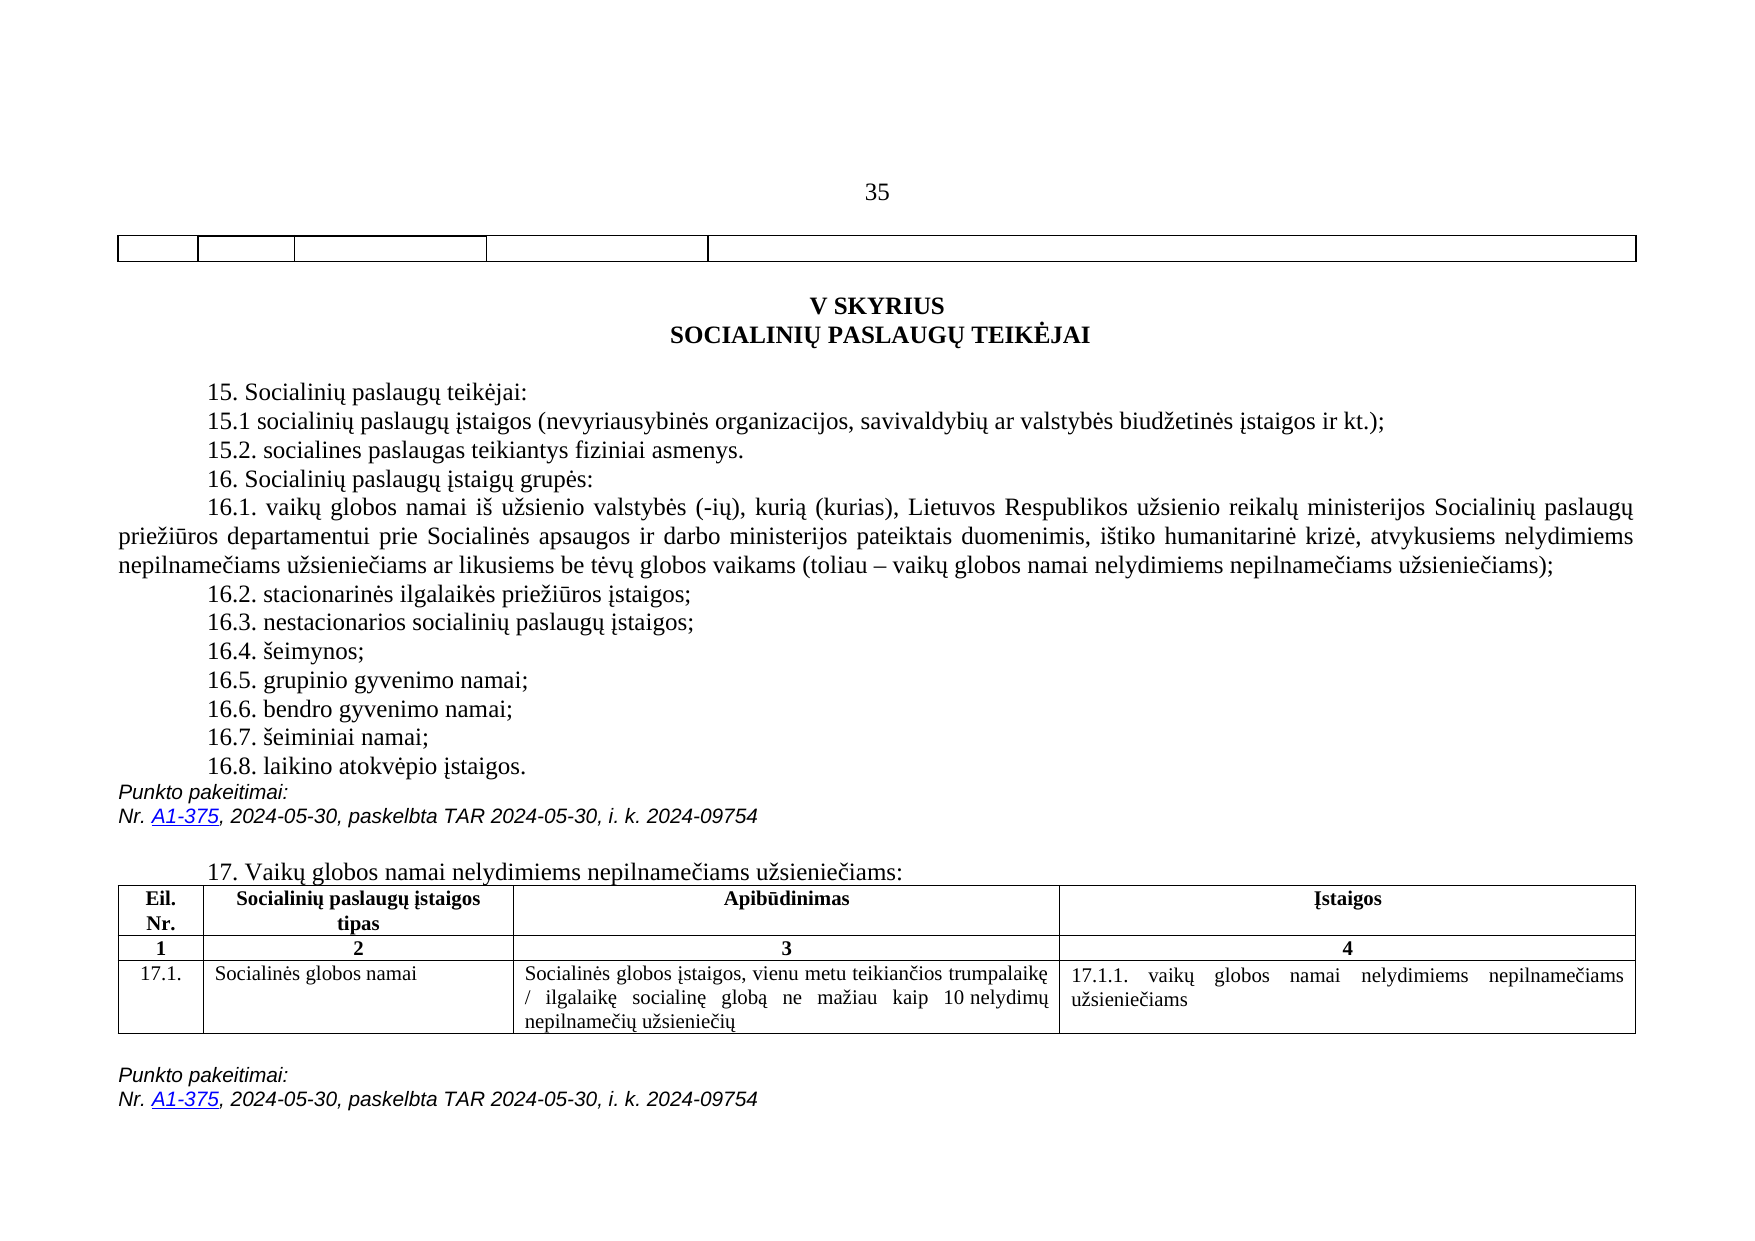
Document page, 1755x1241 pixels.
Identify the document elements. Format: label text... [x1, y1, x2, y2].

text 15.2. socialines paslaugas teikiantys fiziniai asmenys. [118, 435, 1636, 464]
text 16.5. grupinio gyvenimo namai; [118, 665, 1636, 694]
text V SKYRIUS [118, 291, 1636, 320]
table_cell [199, 237, 294, 261]
table_cell Socialinės globos namai [204, 961, 513, 1033]
text 15.1 socialinių paslaugų įstaigos (nevyriausybinės organizacijos, savivaldybių ar valstybės biudžetinės įstaigos ir kt.); [118, 406, 1636, 435]
table_header Socialinių paslaugų įstaigos tipas [204, 886, 513, 934]
table_cell [119, 236, 197, 261]
text 16.8. laikino atokvėpio įstaigos. [118, 751, 1636, 780]
table_header Apibūdinimas [514, 886, 1059, 934]
table_cell [487, 236, 707, 261]
text 16.7. šeiminiai namai; [118, 722, 1636, 751]
text Nr. A1-375, 2024-05-30, paskelbta TAR 2024-05-30, i. k. 2024-09754 [118, 804, 1636, 828]
text 17. Vaikų globos namai nelydimiems nepilnamečiams užsieniečiams: [118, 857, 1636, 885]
text 16.4. šeimynos; [118, 636, 1636, 665]
table_cell Socialinės globos įstaigos, vienu metu teikiančios trumpalaikę / ilgalaikę socialinę globą ne mažiau kaip 10 nelydimų nepilnamečių užsieniečių [514, 961, 1059, 1033]
text Punkto pakeitimai: [118, 780, 1636, 804]
table_cell 1 [119, 936, 203, 959]
table_cell [295, 237, 486, 261]
table_header Įstaigos [1060, 886, 1635, 934]
text Nr. A1-375, 2024-05-30, paskelbta TAR 2024-05-30, i. k. 2024-09754 [118, 1087, 1636, 1111]
text 16.2. stacionarinės ilgalaikės priežiūros įstaigos; [118, 579, 1636, 607]
text 16.3. nestacionarios socialinių paslaugų įstaigos; [118, 607, 1636, 636]
table_cell 2 [204, 936, 513, 959]
table_cell 3 [514, 936, 1059, 959]
table_cell 4 [1060, 936, 1635, 959]
text Punkto pakeitimai: [118, 1063, 1636, 1087]
table_cell 17.1. [119, 961, 203, 1033]
text 16.6. bendro gyvenimo namai; [118, 694, 1636, 722]
text 15. Socialinių paslaugų teikėjai: [118, 377, 1636, 406]
text 16.1. vaikų globos namai iš užsienio valstybės (-ių), kurią (kurias), Lietuvos Respublikos užsienio reikalų ministerijos Socialinių paslaugų priežiūros departamentui prie Socialinės apsaugos ir darbo ministerijos pateiktais duomenimis, ištiko humanitarinė krizė, atvykusiems nelydimiems nepilnamečiams užsieniečiams ar likusiems be tėvų globos vaikams (toliau – vaikų globos namai nelydimiems nepilnamečiams užsieniečiams); [118, 492, 1636, 579]
table_header Eil. Nr. [119, 886, 203, 934]
table_cell 17.1.1. vaikų globos namai nelydimiems nepilnamečiams užsieniečiams [1060, 961, 1635, 1033]
text SOCIALINIŲ PASLAUGŲ TEIKĖJAI [118, 320, 1636, 349]
text 16. Socialinių paslaugų įstaigų grupės: [118, 464, 1636, 492]
table_cell [709, 236, 1635, 261]
